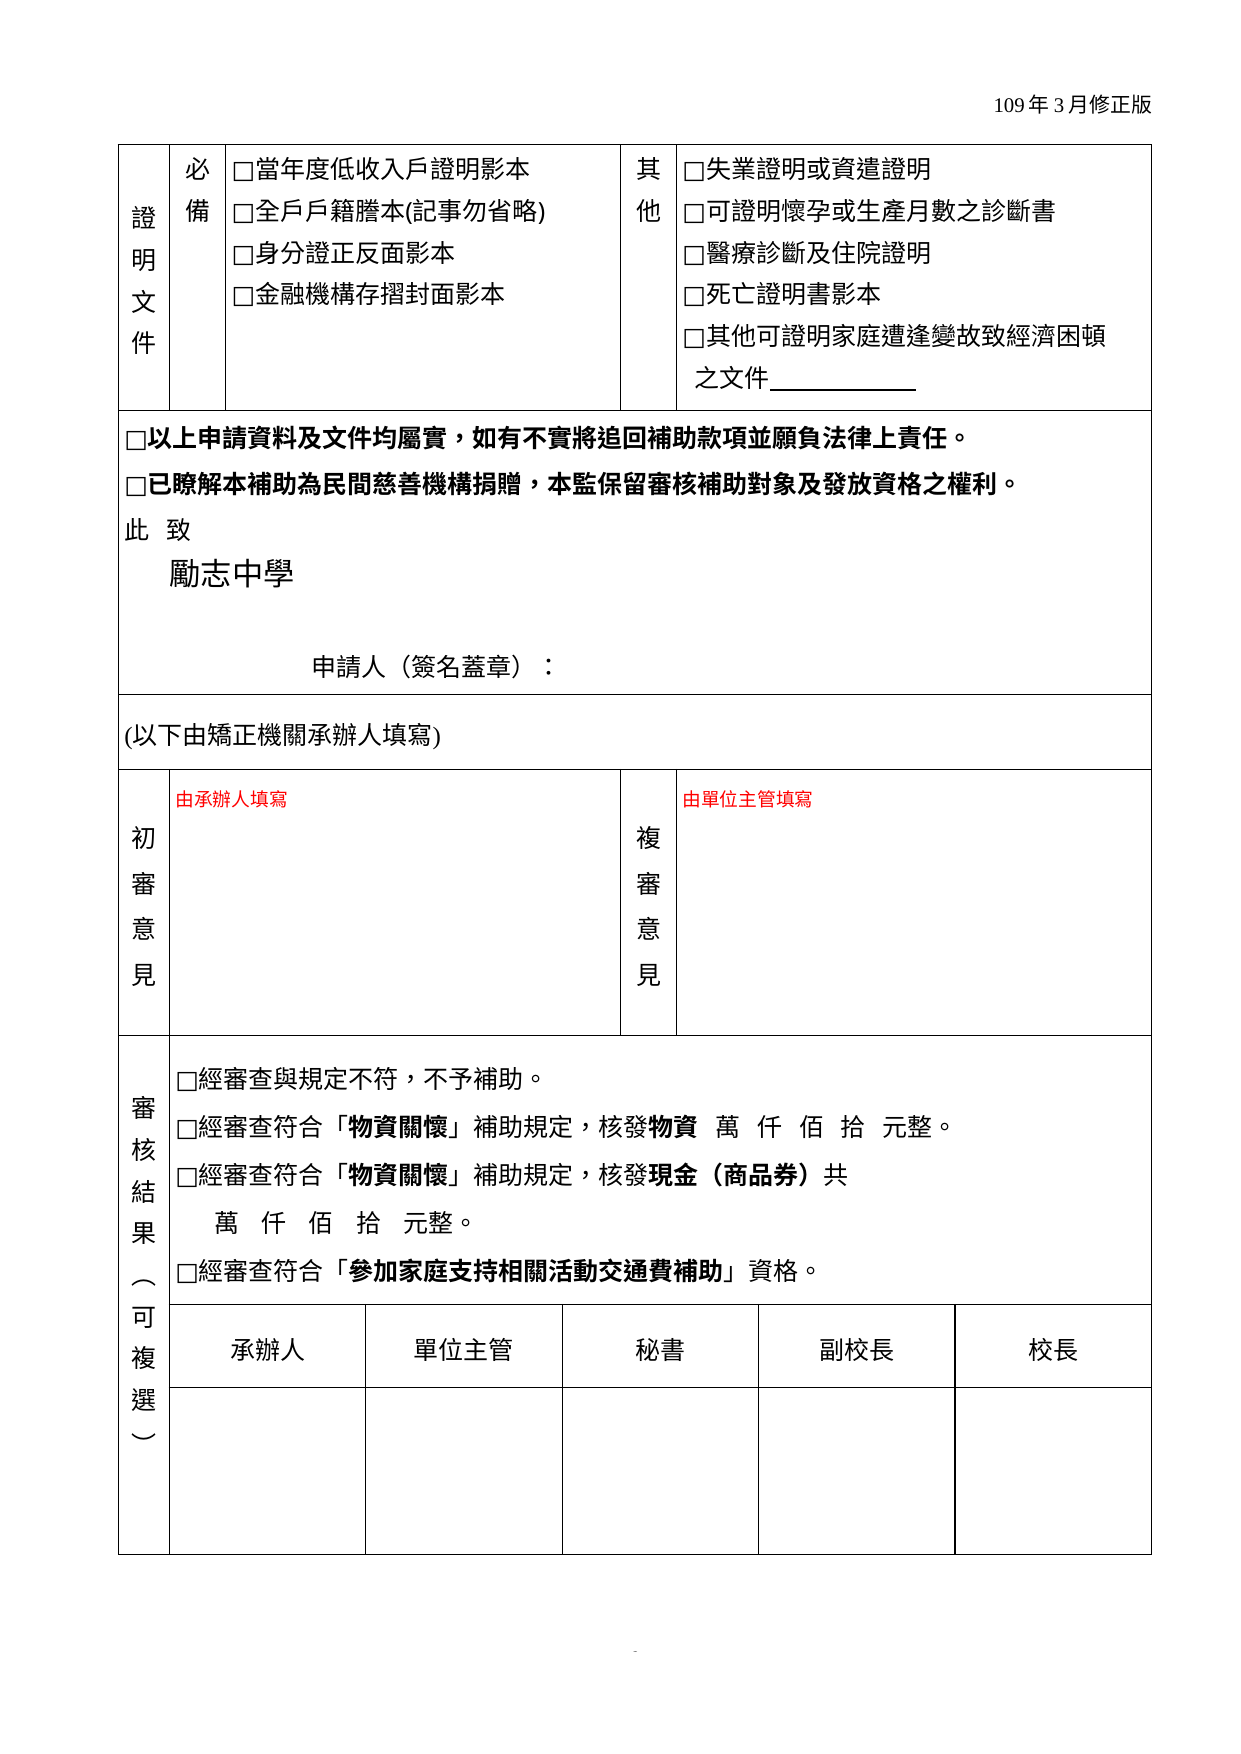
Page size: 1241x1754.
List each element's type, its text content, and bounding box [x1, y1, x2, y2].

table_cell (以下由矯正機關承辦人填寫) [119, 695, 1151, 769]
table_cell [956, 1388, 1151, 1554]
table_cell [170, 1388, 365, 1554]
table_cell 初審意見 [119, 770, 169, 1035]
table_cell 由單位主管填寫 [677, 770, 1151, 1035]
table_cell [563, 1388, 758, 1554]
table_cell 審核結果 ︵ 可複選 ︶ [119, 1036, 169, 1554]
table_cell [759, 1388, 954, 1554]
table_cell 由承辦人填寫 [170, 770, 620, 1035]
table_cell □失業證明或資遣證明 □可證明懷孕或生產月數之診斷書 □醫療診斷及住院證明 □死亡證明書影本 □其他可證明家庭遭逢變故致經濟困頓 之文件 [677, 145, 1151, 410]
table_cell 校長 [956, 1305, 1151, 1387]
table_cell □當年度低收入戶證明影本 □全戶戶籍謄本(記事勿省略) □身分證正反面影本 □金融機構存摺封面影本 [226, 145, 620, 410]
table_cell □經審查與規定不符，不予補助。 □經審查符合「物資關懷」補助規定，核發物資 萬 仟 佰 拾 元整。 □經審查符合「物資關懷」補助規定，核發現金（商品券）共 萬 仟 佰 拾 元整。 □經審查符合「參加家庭支持相關活動交通費補助」資格。 [170, 1036, 1151, 1304]
table_cell 單位主管 [366, 1305, 562, 1387]
table_cell 必 備 [170, 145, 225, 410]
table_cell 其 他 [621, 145, 676, 410]
table_cell 證明文件 [119, 145, 169, 410]
table_cell □以上申請資料及文件均屬實，如有不實將追回補助款項並願負法律上責任。 □已瞭解本補助為民間慈善機構捐贈，本監保留審核補助對象及發放資格之權利。 此 致 勵志中學 申請人（簽名蓋章）： [119, 411, 1151, 694]
table_cell 複審意見 [621, 770, 676, 1035]
table_cell [366, 1388, 562, 1554]
table_cell 副校長 [759, 1305, 954, 1387]
table_cell 秘書 [563, 1305, 758, 1387]
table_cell 承辦人 [170, 1305, 365, 1387]
